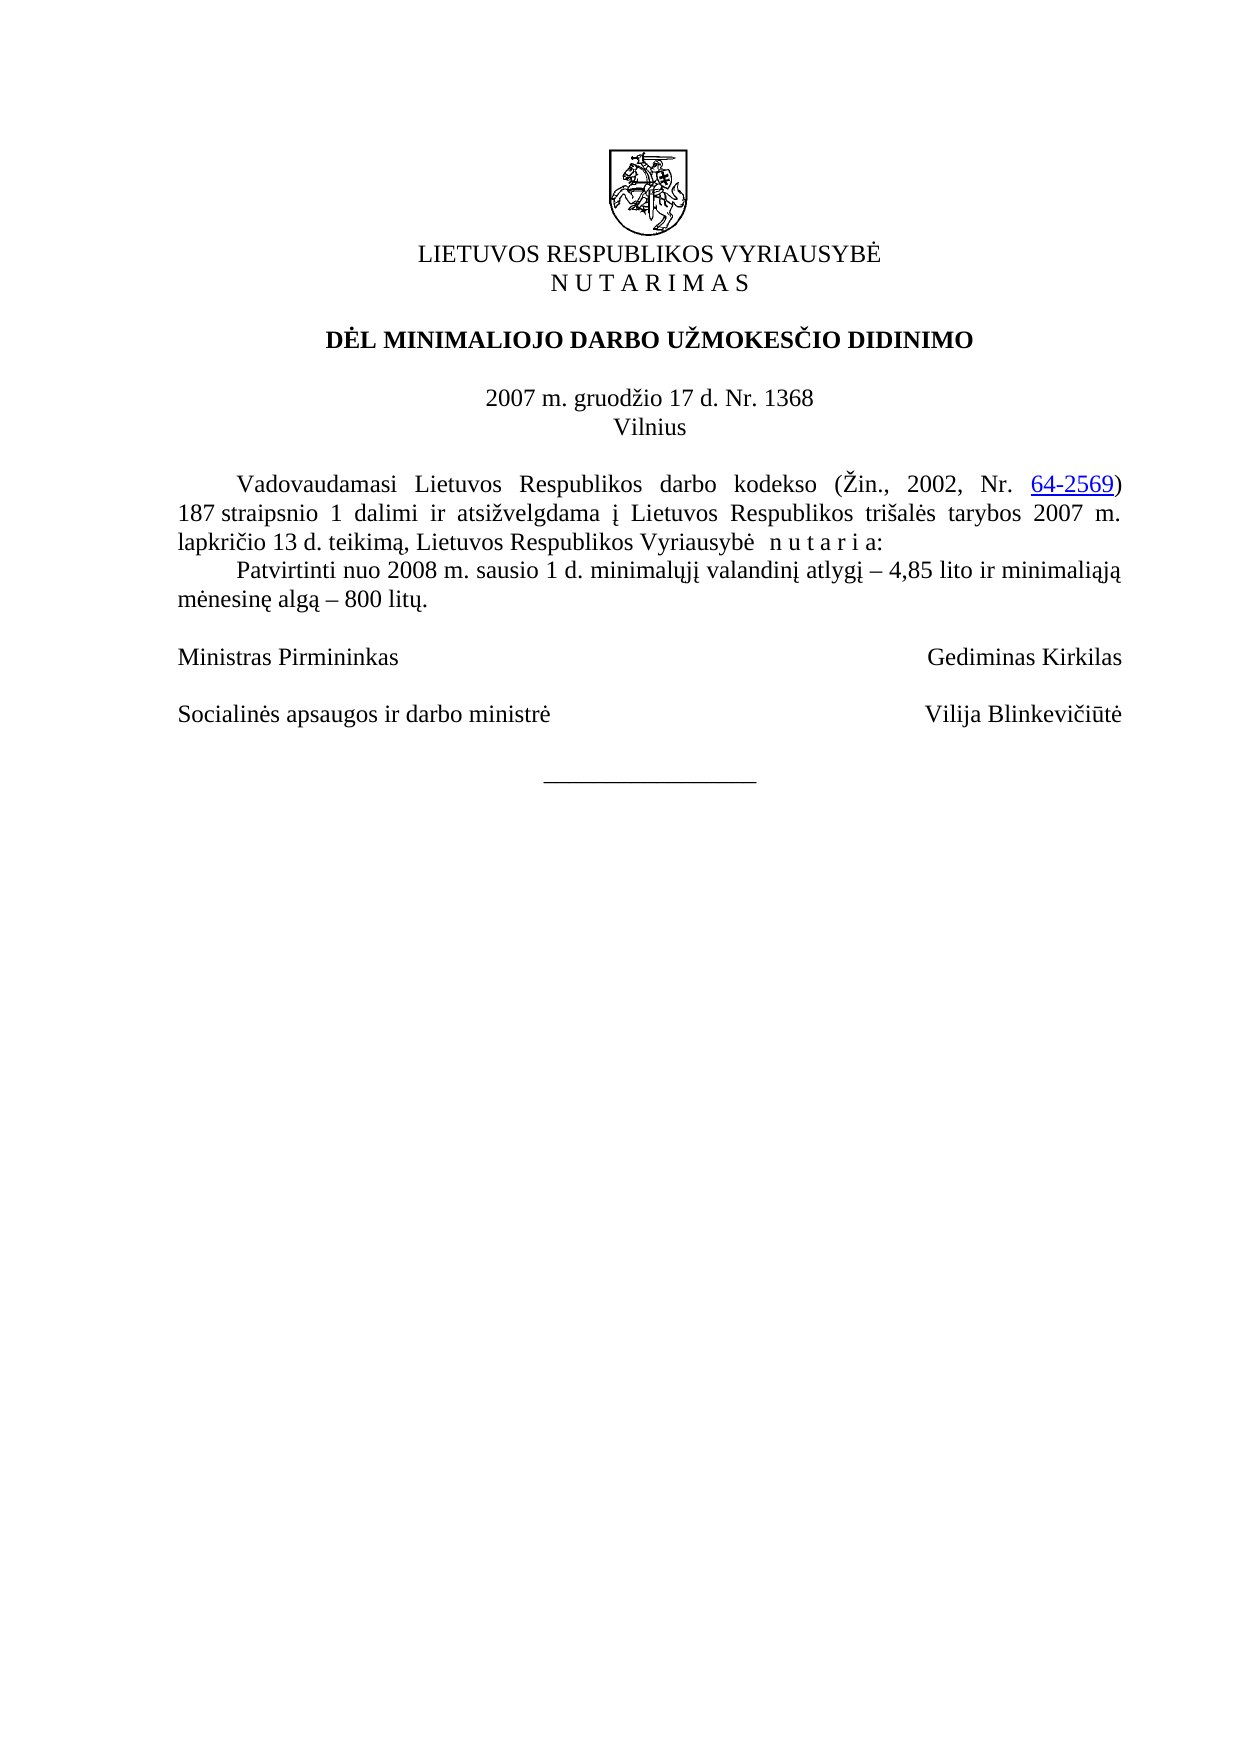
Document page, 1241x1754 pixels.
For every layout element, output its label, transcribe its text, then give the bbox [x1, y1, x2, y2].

text Vilnius [177, 412, 1122, 440]
text Lietuvos Respublikos Vyriausybė [177, 239, 1122, 268]
text Ministras Pirmininkas Gediminas Kirkilas [177, 642, 1122, 670]
text 2007 m. gruodžio 17 d. Nr. 1368 [177, 383, 1122, 412]
text Socialinės apsaugos ir darbo ministrė Vilija Blinkevičiūtė [177, 699, 1122, 728]
text _________________ [177, 757, 1122, 785]
text Patvirtinti nuo 2008 m. sausio 1 d. minimalųjį valandinį atlygį – 4,85 lito ir minimaliąją mėnesinę algą – 800 litų. [177, 555, 1122, 613]
text NUTARIMAS [177, 268, 1122, 297]
text Vadovaudamasi Lietuvos Respublikos darbo kodekso (Žin., 2002, Nr. 64-2569) 187 straipsnio 1 dalimi ir atsižvelgdama į Lietuvos Respublikos trišalės tarybos 2007 m. lapkričio 13 d. teikimą, Lietuvos Respublikos Vyriausybė nutaria: [177, 469, 1122, 555]
text DĖL MINIMALIOJO DARBO UŽMOKESČIO DIDINIMO [177, 325, 1122, 354]
